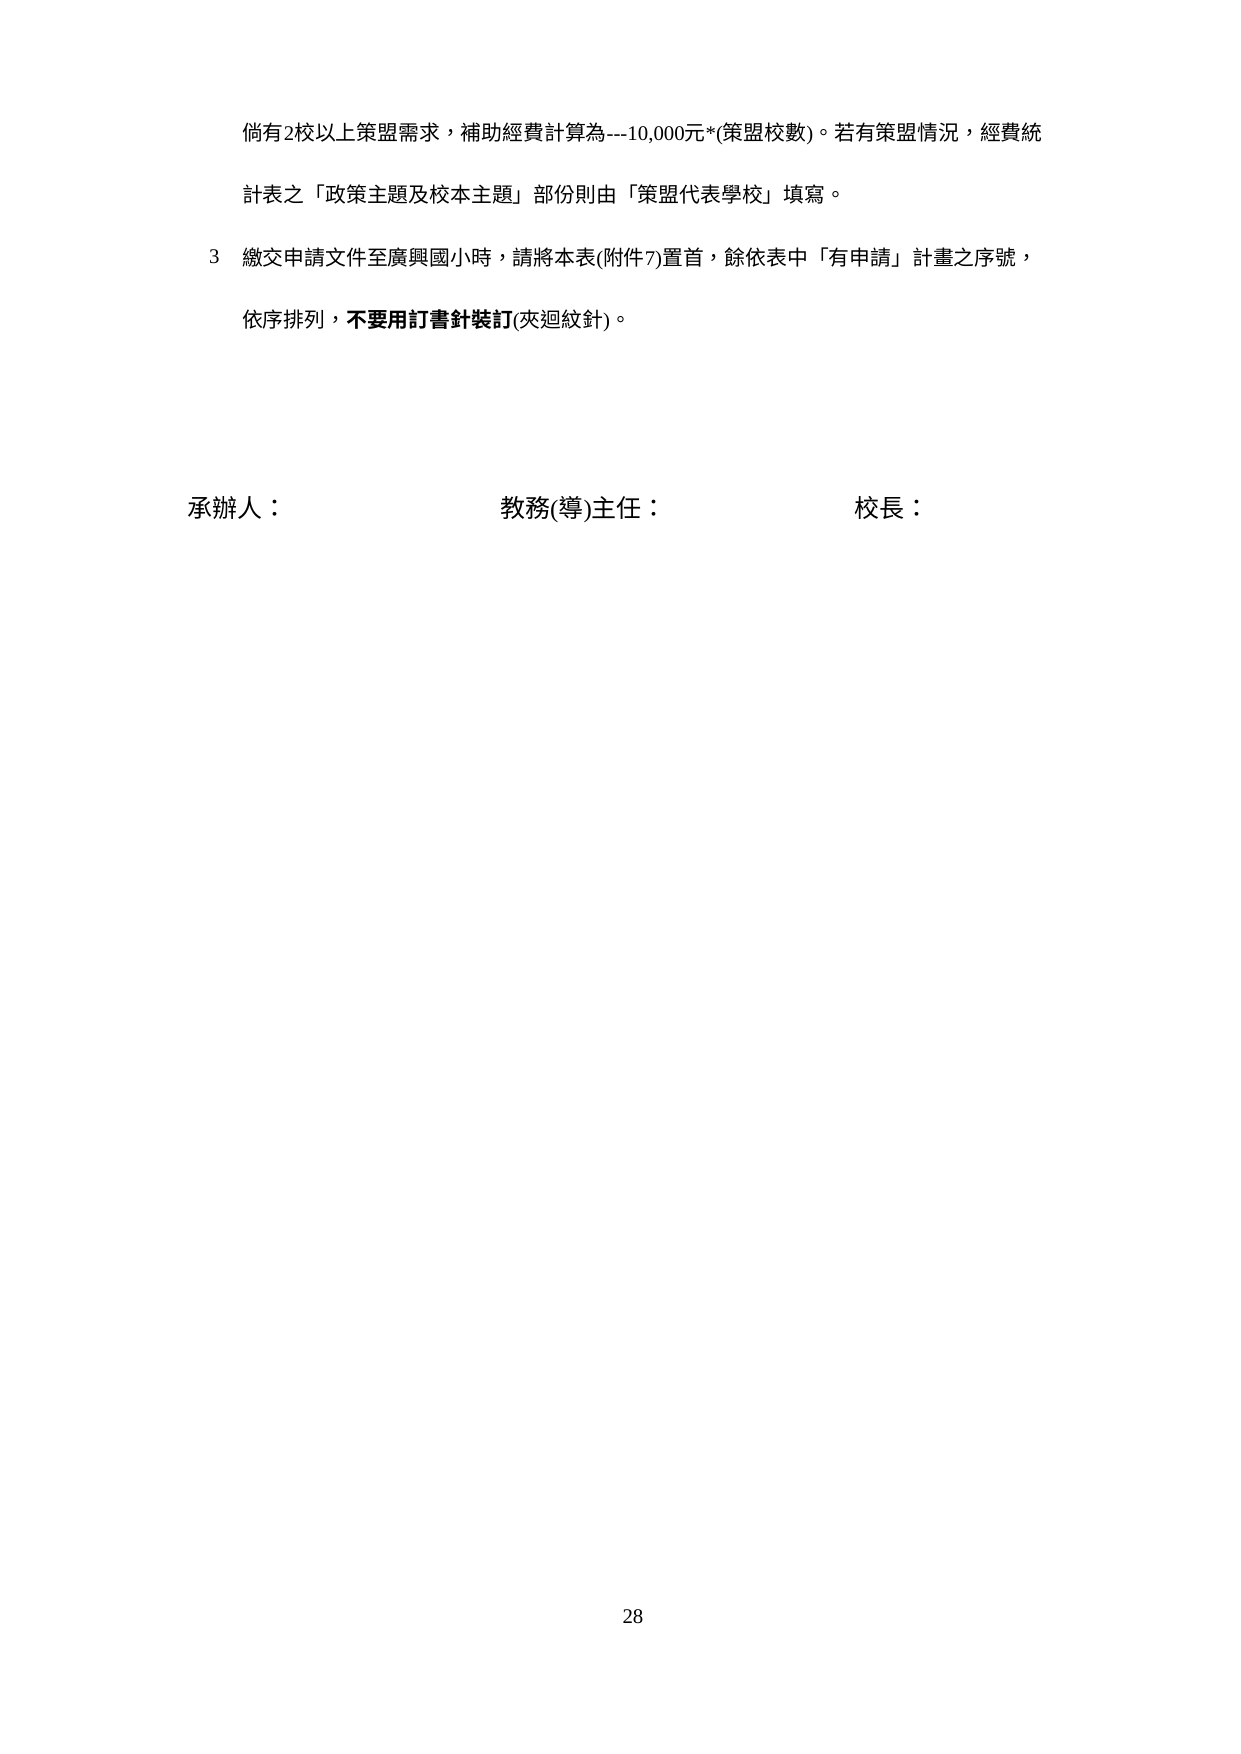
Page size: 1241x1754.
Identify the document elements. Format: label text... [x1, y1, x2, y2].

table_cell 3 [198, 215, 231, 402]
table_cell 倘有2校以上策盟需求，補助經費計算為---10,000元*(策盟校數)。若有策盟情況，經費統計表之「政策主題及校本主題」部份則由「策盟代表學校」填寫。 [231, 90, 1068, 214]
text 承辦人： 教務(導)主任： 校長： [187, 464, 1078, 527]
table_cell [198, 90, 231, 214]
table_cell 繳交申請文件至廣興國小時，請將本表(附件7)置首，餘依表中「有申請」計畫之序號，依序排列，不要用訂書針裝訂(夾迴紋針)。 [231, 215, 1068, 402]
